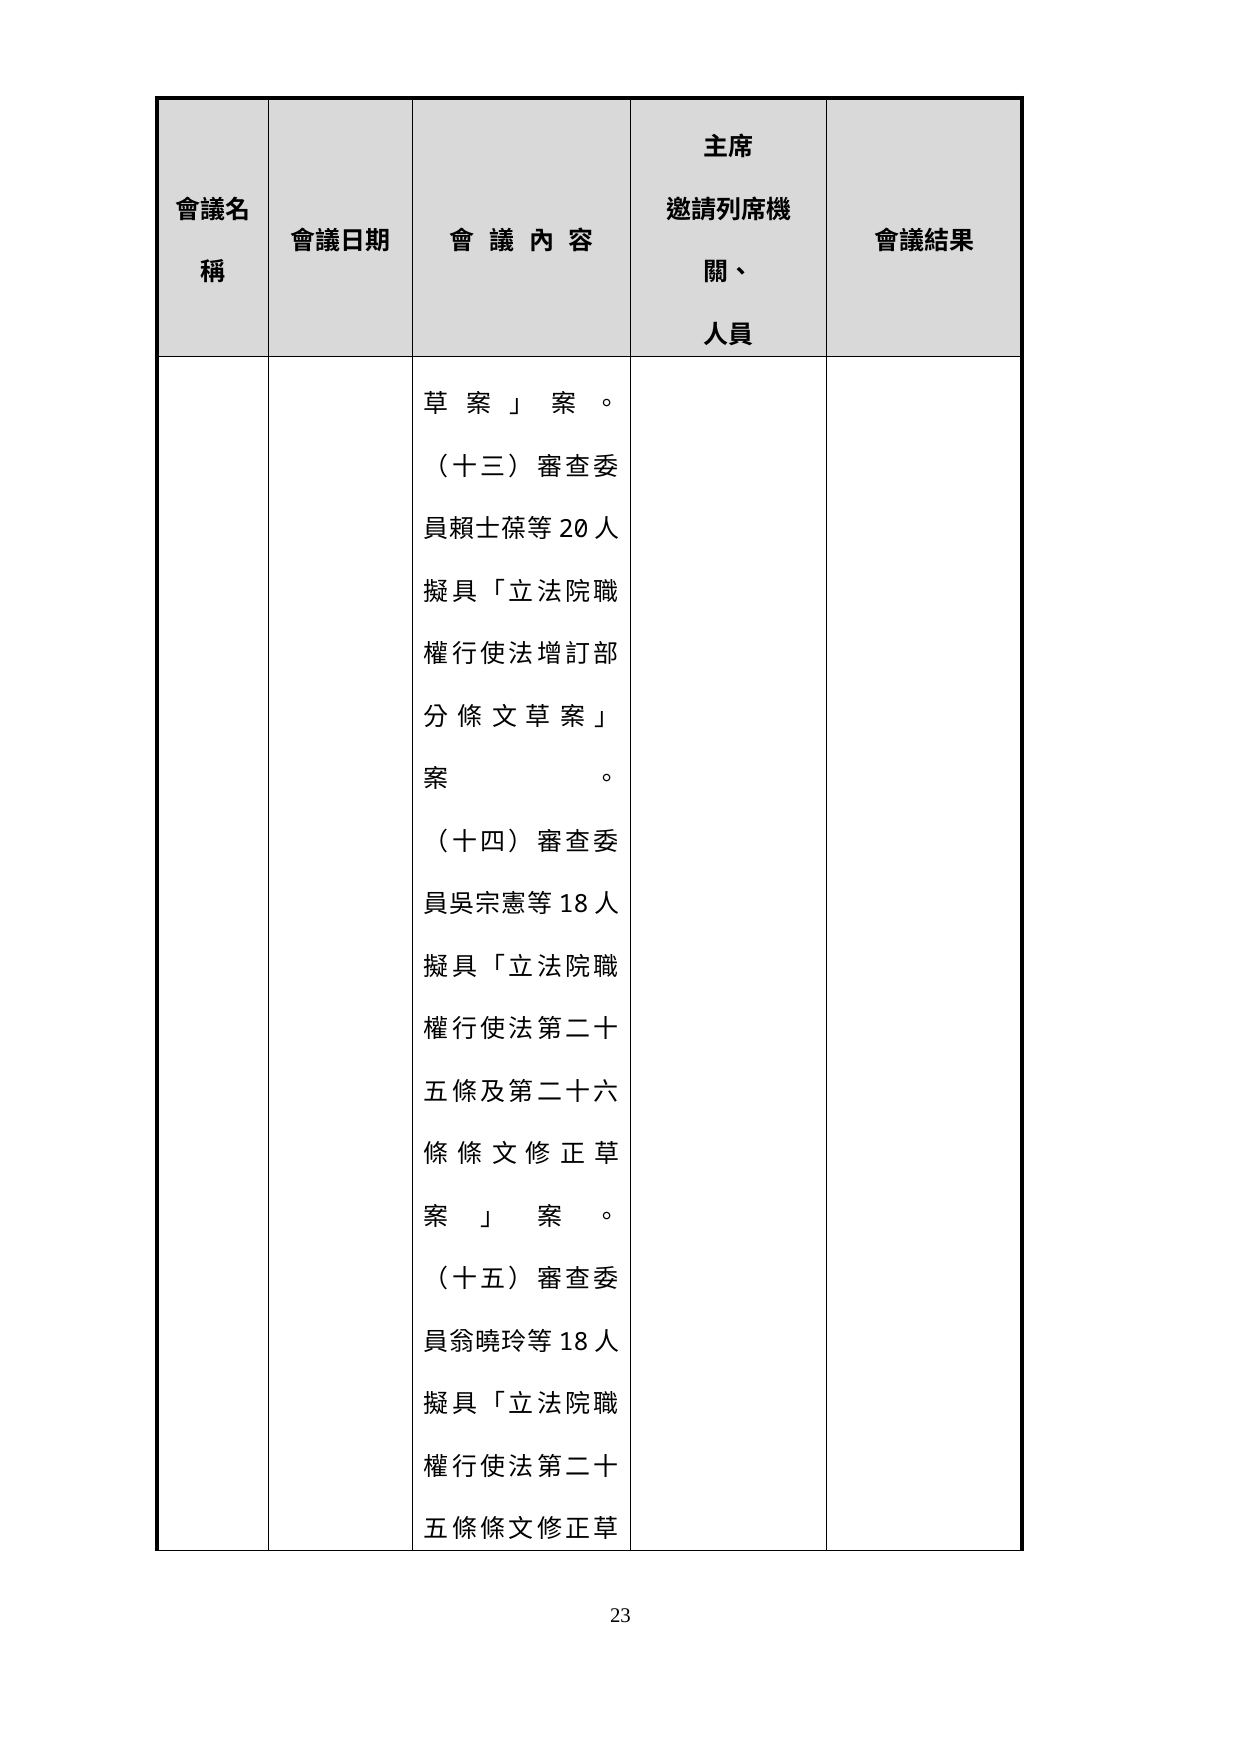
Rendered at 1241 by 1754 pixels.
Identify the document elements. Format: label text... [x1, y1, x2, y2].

table_header 會議結果 [827, 100, 1020, 356]
table_cell [631, 357, 826, 1550]
table_cell [827, 357, 1020, 1550]
table_cell [269, 357, 412, 1550]
table_header 會議名稱 [159, 100, 268, 356]
table_cell 草案」案。 （十三）審查委員賴士葆等20人擬具「立法院職權行使法增訂部分條文草案」案。 （十四）審查委員吳宗憲等18人擬具「立法院職權行使法第二十五條及第二十六條條文修正草案」案。 （十五）審查委員翁曉玲等18人擬具「立法院職權行使法第二十五條條文修正草 [413, 357, 630, 1550]
table_cell [159, 357, 268, 1550]
table_header 會議內容 [413, 100, 630, 356]
table_header 主席 邀請列席機關、 人員 [631, 100, 826, 356]
table_header 會議日期 [269, 100, 412, 356]
